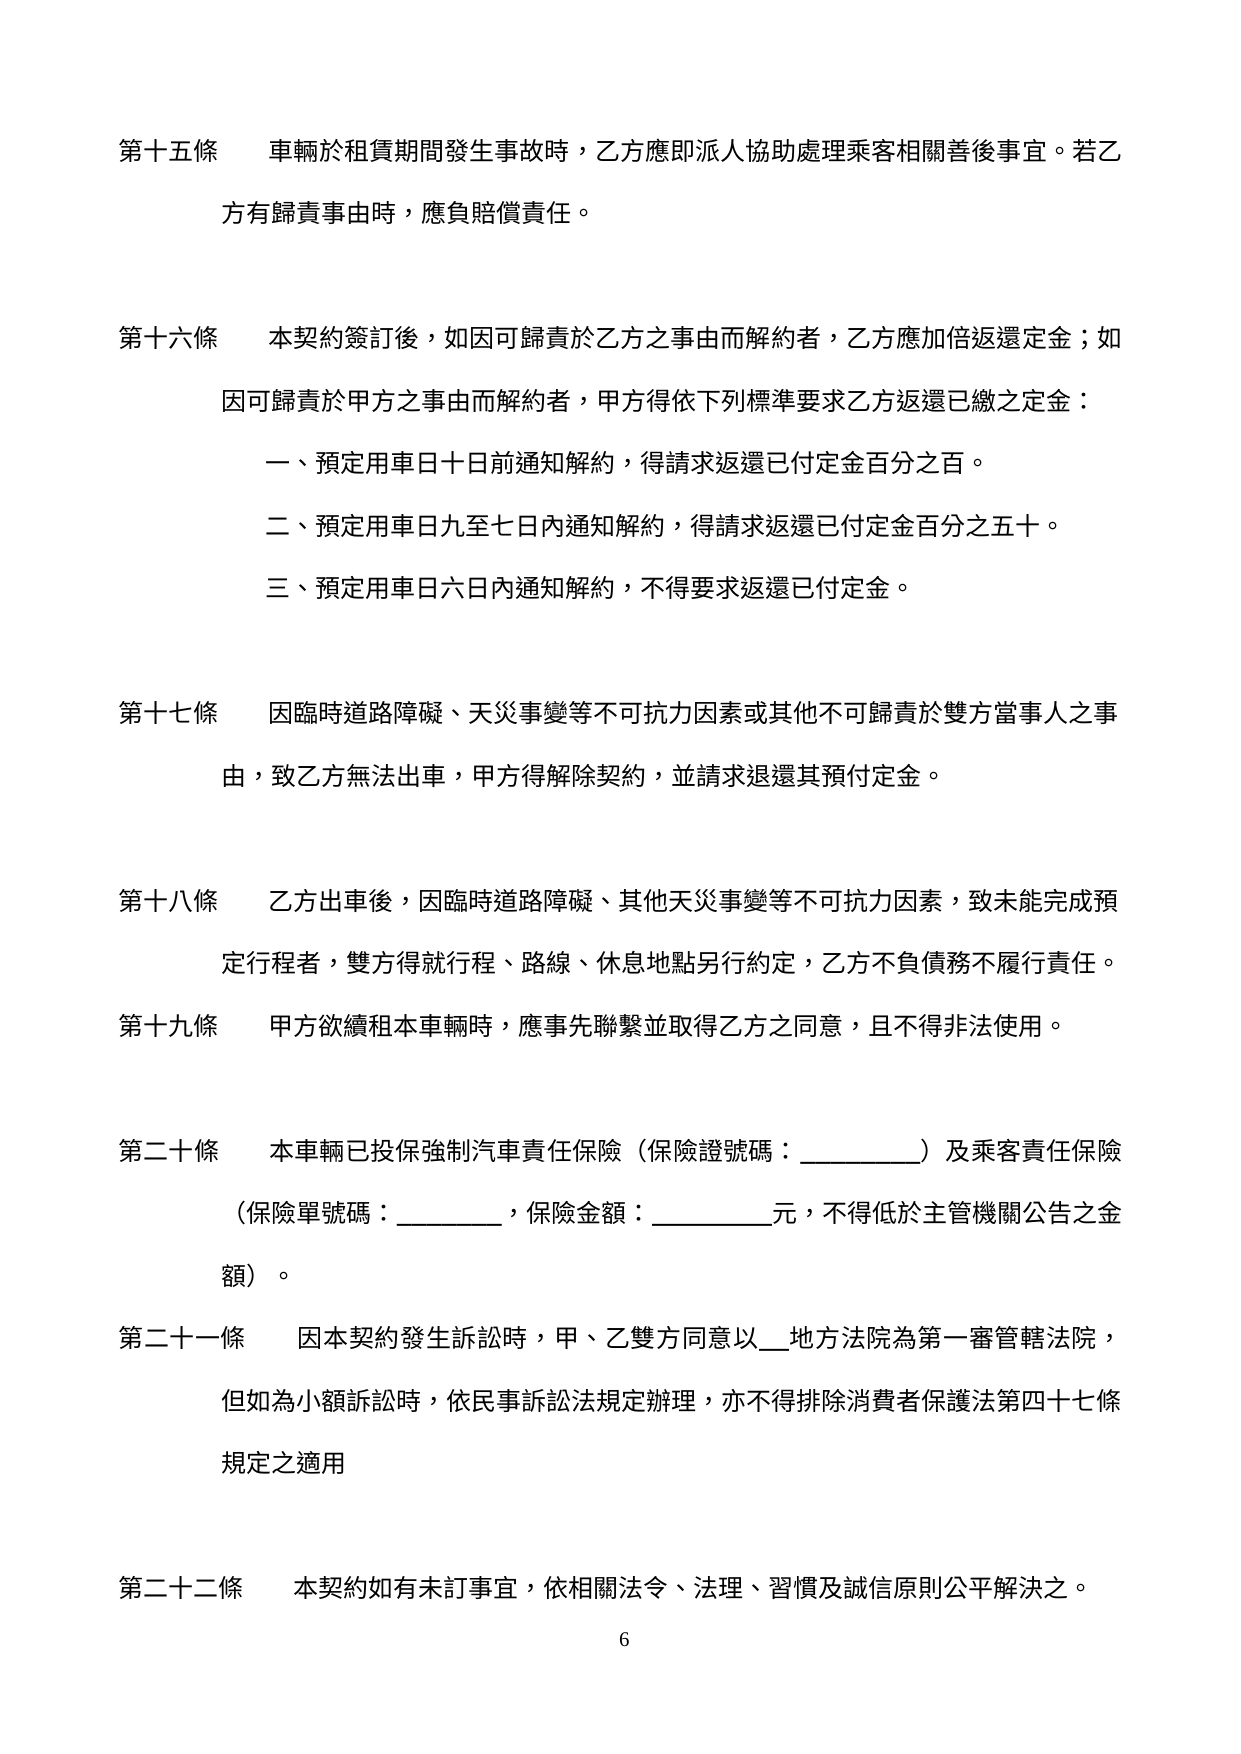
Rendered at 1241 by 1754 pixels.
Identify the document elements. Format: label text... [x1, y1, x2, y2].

text 第十六條 本契約簽訂後，如因可歸責於乙方之事由而解約者，乙方應加倍返還定金；如因可歸責於甲方之事由而解約者，甲方得依下列標準要求乙方返還已繳之定金： [118, 295, 1122, 420]
text 第十八條 乙方出車後，因臨時道路障礙、其他天災事變等不可抗力因素，致未能完成預定行程者，雙方得就行程、路線、休息地點另行約定，乙方不負債務不履行責任。 [118, 858, 1122, 983]
text 二、預定用車日九至七日內通知解約，得請求返還已付定金百分之五十。 [266, 483, 1122, 545]
text 三、預定用車日六日內通知解約，不得要求返還已付定金。 [266, 545, 1122, 608]
text 第二十一條 因本契約發生訴訟時，甲、乙雙方同意以__地方法院為第一審管轄法院，但如為小額訴訟時，依民事訴訟法規定辦理，亦不得排除消費者保護法第四十七條規定之適用 [118, 1295, 1122, 1483]
text 第十九條 甲方欲續租本車輛時，應事先聯繫並取得乙方之同意，且不得非法使用。 [118, 983, 1122, 1045]
text 第十五條 車輛於租賃期間發生事故時，乙方應即派人協助處理乘客相關善後事宜。若乙方有歸責事由時，應負賠償責任。 [118, 108, 1122, 233]
text 第二十二條 本契約如有未訂事宜，依相關法令、法理、習慣及誠信原則公平解決之。 [118, 1545, 1122, 1608]
text 一、預定用車日十日前通知解約，得請求返還已付定金百分之百。 [266, 420, 1122, 483]
text 第二十條 本車輛已投保強制汽車責任保險（保險證號碼：________）及乘客責任保險（保險單號碼：_______，保險金額：________元，不得低於主管機關公告之金額）。 [118, 1108, 1122, 1295]
text 第十七條 因臨時道路障礙、天災事變等不可抗力因素或其他不可歸責於雙方當事人之事由，致乙方無法出車，甲方得解除契約，並請求退還其預付定金。 [118, 670, 1122, 795]
